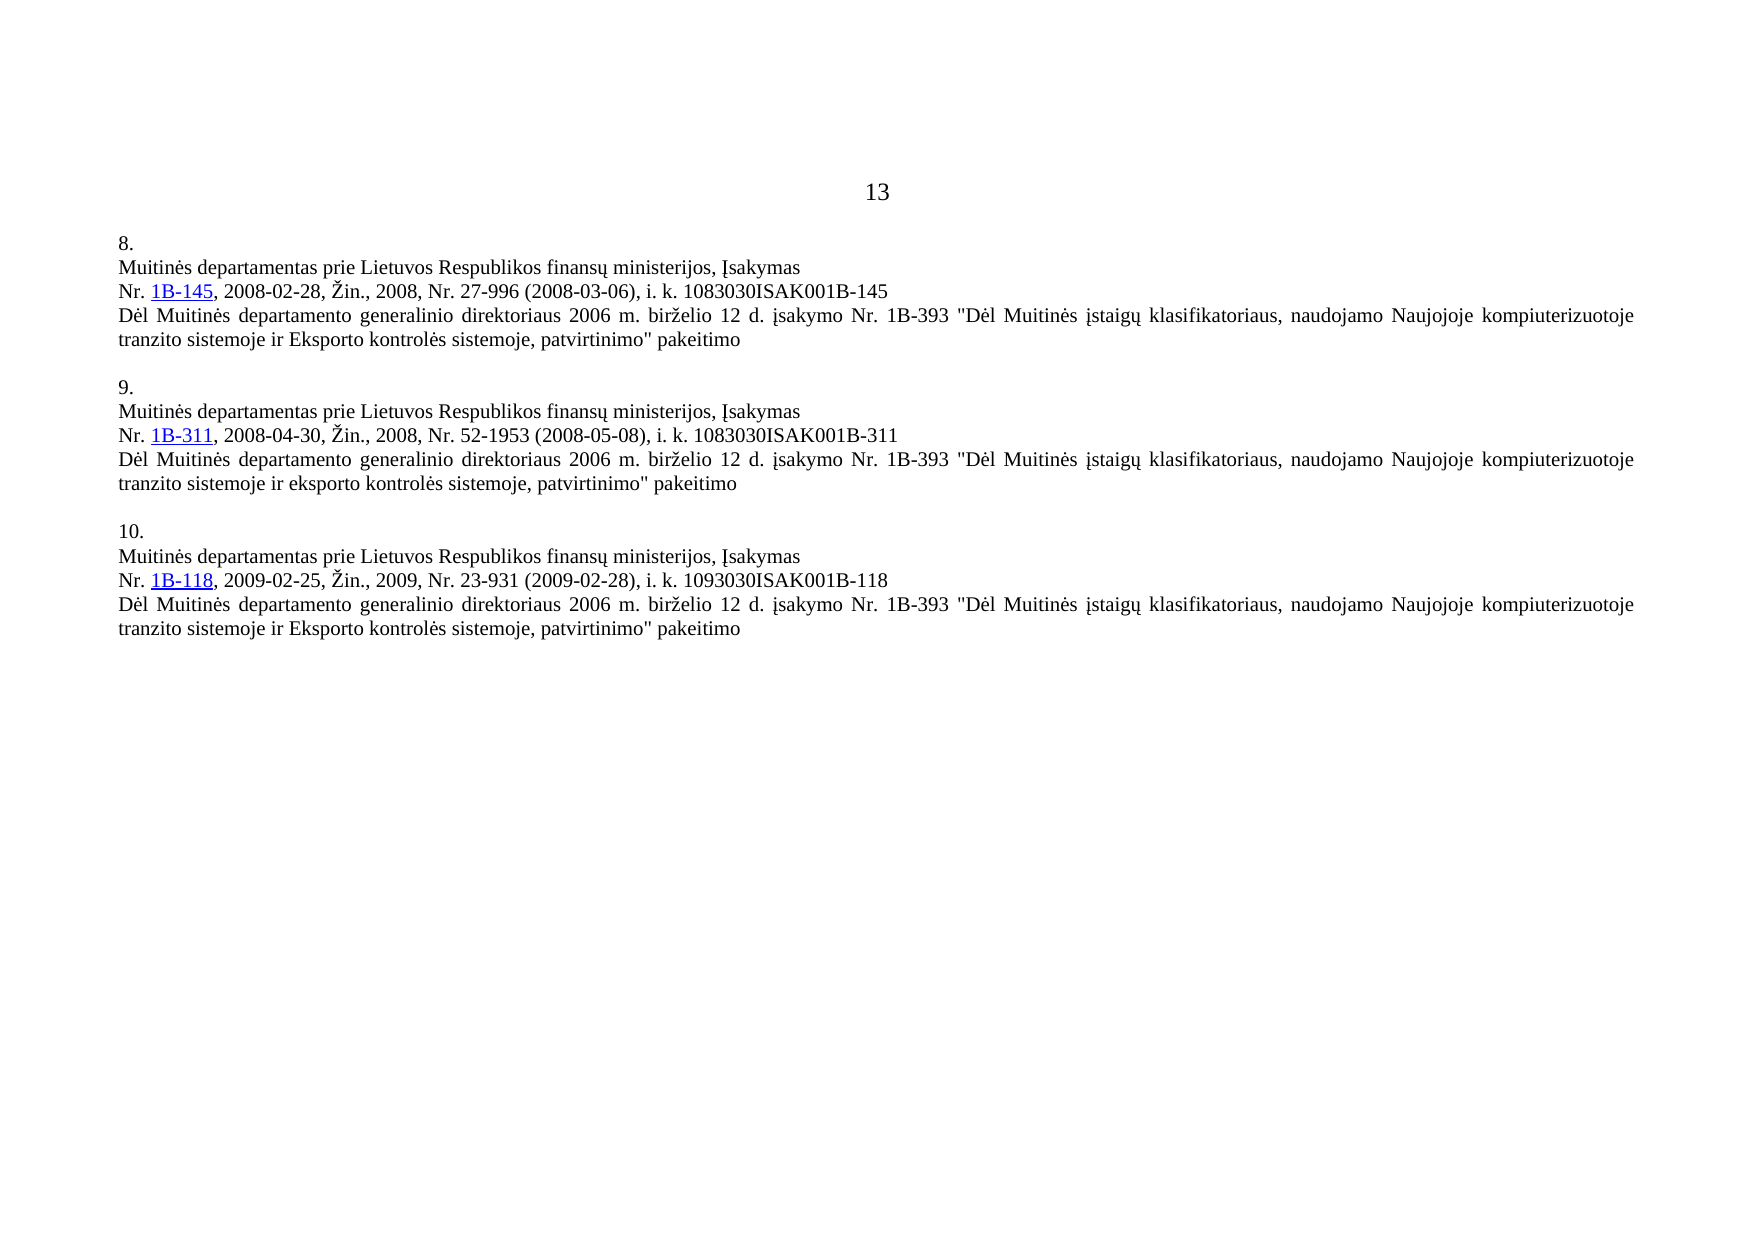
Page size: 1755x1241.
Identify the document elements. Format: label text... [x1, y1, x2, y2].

text Nr. 1B-311, 2008-04-30, Žin., 2008, Nr. 52-1953 (2008-05-08), i. k. 1083030ISAK001B-311 [118, 423, 1636, 447]
text 9. [118, 375, 1636, 399]
text Dėl Muitinės departamento generalinio direktoriaus 2006 m. birželio 12 d. įsakymo Nr. 1B-393 "Dėl Muitinės įstaigų klasifikatoriaus, naudojamo Naujojoje kompiuterizuotoje tranzito sistemoje ir Eksporto kontrolės sistemoje, patvirtinimo" pakeitimo [118, 592, 1636, 640]
text Muitinės departamentas prie Lietuvos Respublikos finansų ministerijos, Įsakymas [118, 399, 1636, 423]
text 10. [118, 519, 1636, 543]
text Dėl Muitinės departamento generalinio direktoriaus 2006 m. birželio 12 d. įsakymo Nr. 1B-393 "Dėl Muitinės įstaigų klasifikatoriaus, naudojamo Naujojoje kompiuterizuotoje tranzito sistemoje ir Eksporto kontrolės sistemoje, patvirtinimo" pakeitimo [118, 303, 1636, 351]
text Muitinės departamentas prie Lietuvos Respublikos finansų ministerijos, Įsakymas [118, 255, 1636, 279]
text Nr. 1B-118, 2009-02-25, Žin., 2009, Nr. 23-931 (2009-02-28), i. k. 1093030ISAK001B-118 [118, 568, 1636, 592]
text 8. [118, 231, 1636, 255]
text Dėl Muitinės departamento generalinio direktoriaus 2006 m. birželio 12 d. įsakymo Nr. 1B-393 "Dėl Muitinės įstaigų klasifikatoriaus, naudojamo Naujojoje kompiuterizuotoje tranzito sistemoje ir eksporto kontrolės sistemoje, patvirtinimo" pakeitimo [118, 447, 1636, 495]
text Nr. 1B-145, 2008-02-28, Žin., 2008, Nr. 27-996 (2008-03-06), i. k. 1083030ISAK001B-145 [118, 279, 1636, 303]
text Muitinės departamentas prie Lietuvos Respublikos finansų ministerijos, Įsakymas [118, 543, 1636, 568]
